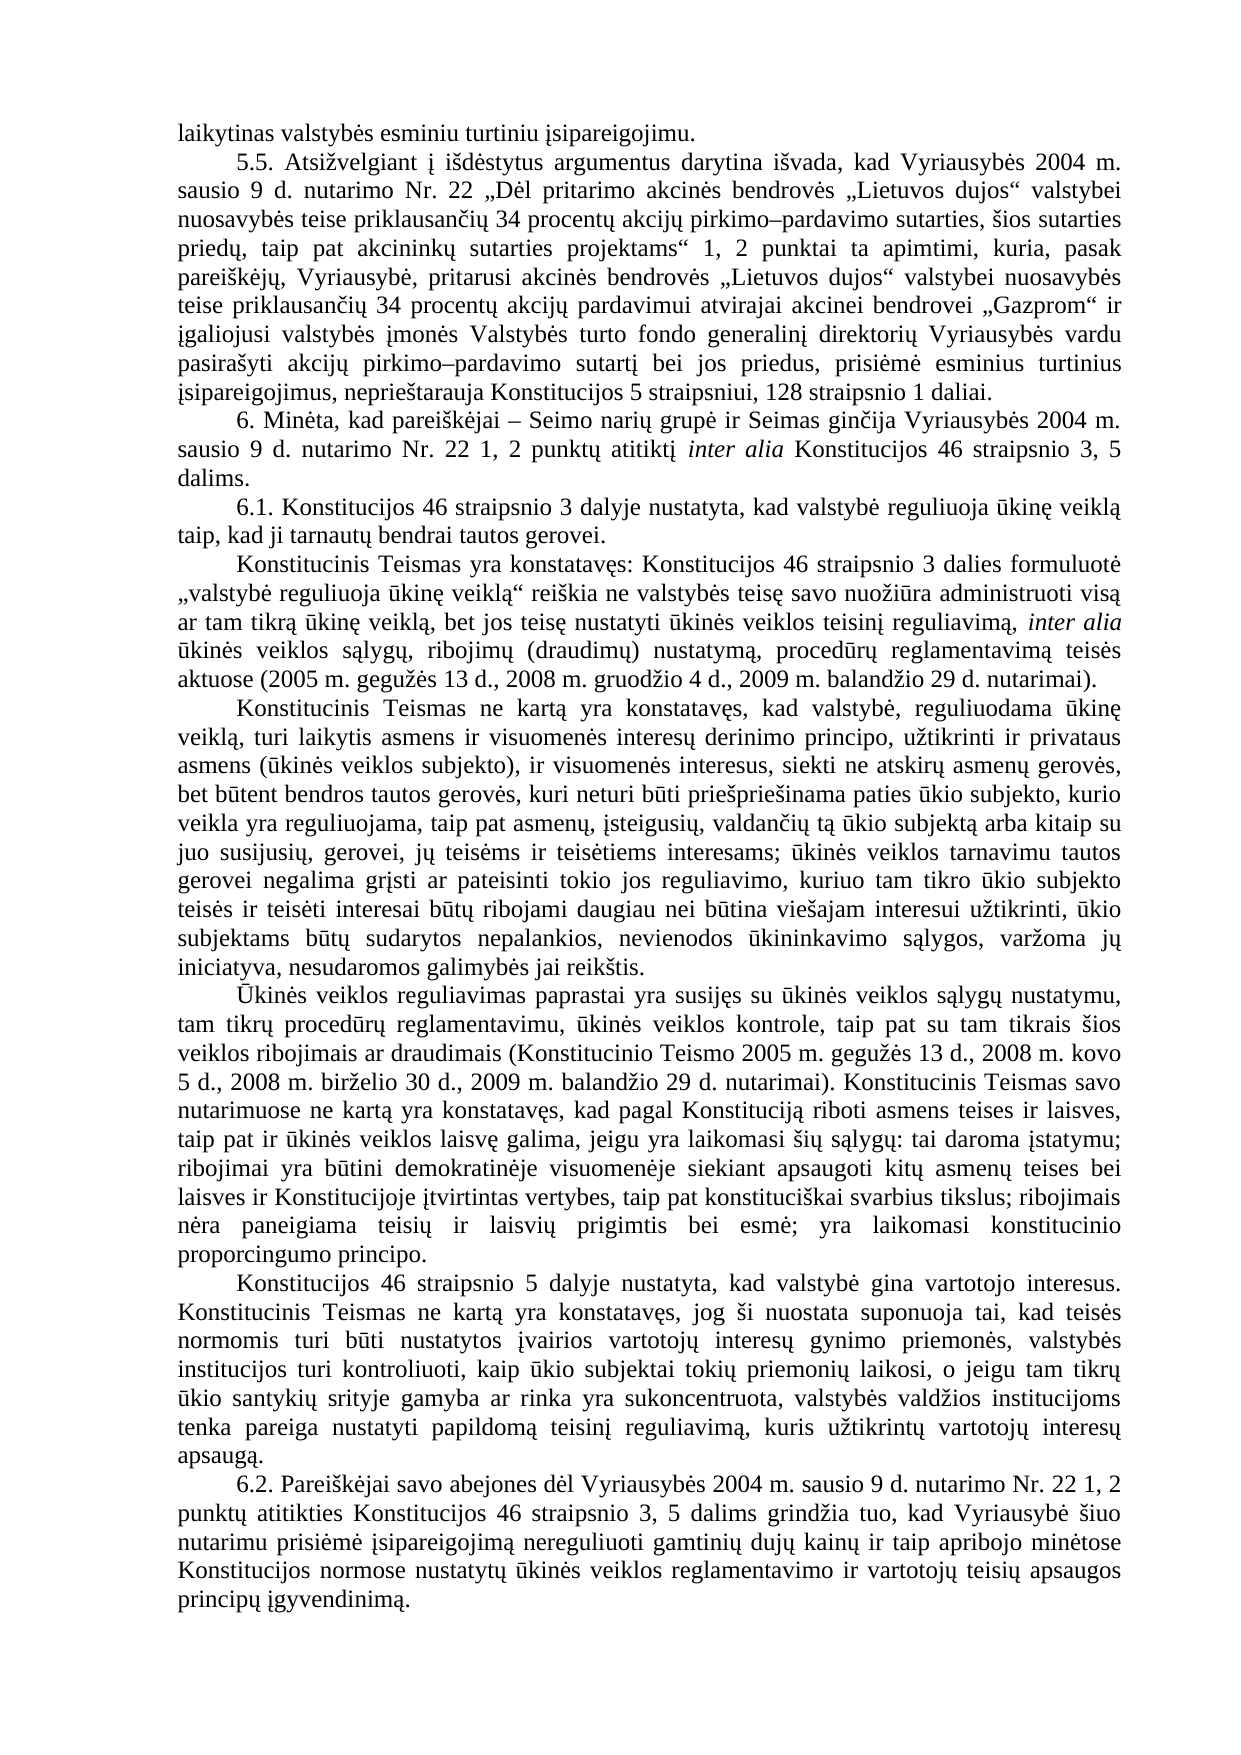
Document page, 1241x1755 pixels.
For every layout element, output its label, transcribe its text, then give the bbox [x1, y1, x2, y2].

text laikytinas valstybės esminiu turtiniu įsipareigojimu. [177, 118, 1122, 147]
text Konstitucijos 46 straipsnio 5 dalyje nustatyta, kad valstybė gina vartotojo interesus. Konstitucinis Teismas ne kartą yra konstatavęs, jog ši nuostata suponuoja tai, kad teisės normomis turi būti nustatytos įvairios vartotojų interesų gynimo priemonės, valstybės institucijos turi kontroliuoti, kaip ūkio subjektai tokių priemonių laikosi, o jeigu tam tikrų ūkio santykių srityje gamyba ar rinka yra sukoncentruota, valstybės valdžios institucijoms tenka pareiga nustatyti papildomą teisinį reguliavimą, kuris užtikrintų vartotojų interesų apsaugą. [177, 1268, 1122, 1469]
text Ūkinės veiklos reguliavimas paprastai yra susijęs su ūkinės veiklos sąlygų nustatymu, tam tikrų procedūrų reglamentavimu, ūkinės veiklos kontrole, taip pat su tam tikrais šios veiklos ribojimais ar draudimais (Konstitucinio Teismo 2005 m. gegužės 13 d., 2008 m. kovo 5 d., 2008 m. birželio 30 d., 2009 m. balandžio 29 d. nutarimai). Konstitucinis Teismas savo nutarimuose ne kartą yra konstatavęs, kad pagal Konstituciją riboti asmens teises ir laisves, taip pat ir ūkinės veiklos laisvę galima, jeigu yra laikomasi šių sąlygų: tai daroma įstatymu; ribojimai yra būtini demokratinėje visuomenėje siekiant apsaugoti kitų asmenų teises bei laisves ir Konstitucijoje įtvirtintas vertybes, taip pat konstituciškai svarbius tikslus; ribojimais nėra paneigiama teisių ir laisvių prigimtis bei esmė; yra laikomasi konstitucinio proporcingumo principo. [177, 981, 1122, 1268]
text 5.5. Atsižvelgiant į išdėstytus argumentus darytina išvada, kad Vyriausybės 2004 m. sausio 9 d. nutarimo Nr. 22 „Dėl pritarimo akcinės bendrovės „Lietuvos dujos“ valstybei nuosavybės teise priklausančių 34 procentų akcijų pirkimo–pardavimo sutarties, šios sutarties priedų, taip pat akcininkų sutarties projektams“ 1, 2 punktai ta apimtimi, kuria, pasak pareiškėjų, Vyriausybė, pritarusi akcinės bendrovės „Lietuvos dujos“ valstybei nuosavybės teise priklausančių 34 procentų akcijų pardavimui atvirajai akcinei bendrovei „Gazprom“ ir įgaliojusi valstybės įmonės Valstybės turto fondo generalinį direktorių Vyriausybės vardu pasirašyti akcijų pirkimo–pardavimo sutartį bei jos priedus, prisiėmė esminius turtinius įsipareigojimus, neprieštarauja Konstitucijos 5 straipsniui, 128 straipsnio 1 daliai. [177, 147, 1122, 406]
text 6. Minėta, kad pareiškėjai – Seimo narių grupė ir Seimas ginčija Vyriausybės 2004 m. sausio 9 d. nutarimo Nr. 22 1, 2 punktų atitiktį inter alia Konstitucijos 46 straipsnio 3, 5 dalims. [177, 406, 1122, 492]
text 6.2. Pareiškėjai savo abejones dėl Vyriausybės 2004 m. sausio 9 d. nutarimo Nr. 22 1, 2 punktų atitikties Konstitucijos 46 straipsnio 3, 5 dalims grindžia tuo, kad Vyriausybė šiuo nutarimu prisiėmė įsipareigojimą nereguliuoti gamtinių dujų kainų ir taip apribojo minėtose Konstitucijos normose nustatytų ūkinės veiklos reglamentavimo ir vartotojų teisių apsaugos principų įgyvendinimą. [177, 1469, 1122, 1613]
text Konstitucinis Teismas yra konstatavęs: Konstitucijos 46 straipsnio 3 dalies formuluotė „valstybė reguliuoja ūkinę veiklą“ reiškia ne valstybės teisę savo nuožiūra administruoti visą ar tam tikrą ūkinę veiklą, bet jos teisę nustatyti ūkinės veiklos teisinį reguliavimą, inter alia ūkinės veiklos sąlygų, ribojimų (draudimų) nustatymą, procedūrų reglamentavimą teisės aktuose (2005 m. gegužės 13 d., 2008 m. gruodžio 4 d., 2009 m. balandžio 29 d. nutarimai). [177, 549, 1122, 693]
text 6.1. Konstitucijos 46 straipsnio 3 dalyje nustatyta, kad valstybė reguliuoja ūkinę veiklą taip, kad ji tarnautų bendrai tautos gerovei. [177, 492, 1122, 549]
text Konstitucinis Teismas ne kartą yra konstatavęs, kad valstybė, reguliuodama ūkinę veiklą, turi laikytis asmens ir visuomenės interesų derinimo principo, užtikrinti ir privataus asmens (ūkinės veiklos subjekto), ir visuomenės interesus, siekti ne atskirų asmenų gerovės, bet būtent bendros tautos gerovės, kuri neturi būti priešpriešinama paties ūkio subjekto, kurio veikla yra reguliuojama, taip pat asmenų, įsteigusių, valdančių tą ūkio subjektą arba kitaip su juo susijusių, gerovei, jų teisėms ir teisėtiems interesams; ūkinės veiklos tarnavimu tautos gerovei negalima grįsti ar pateisinti tokio jos reguliavimo, kuriuo tam tikro ūkio subjekto teisės ir teisėti interesai būtų ribojami daugiau nei būtina viešajam interesui užtikrinti, ūkio subjektams būtų sudarytos nepalankios, nevienodos ūkininkavimo sąlygos, varžoma jų iniciatyva, nesudaromos galimybės jai reikštis. [177, 693, 1122, 981]
